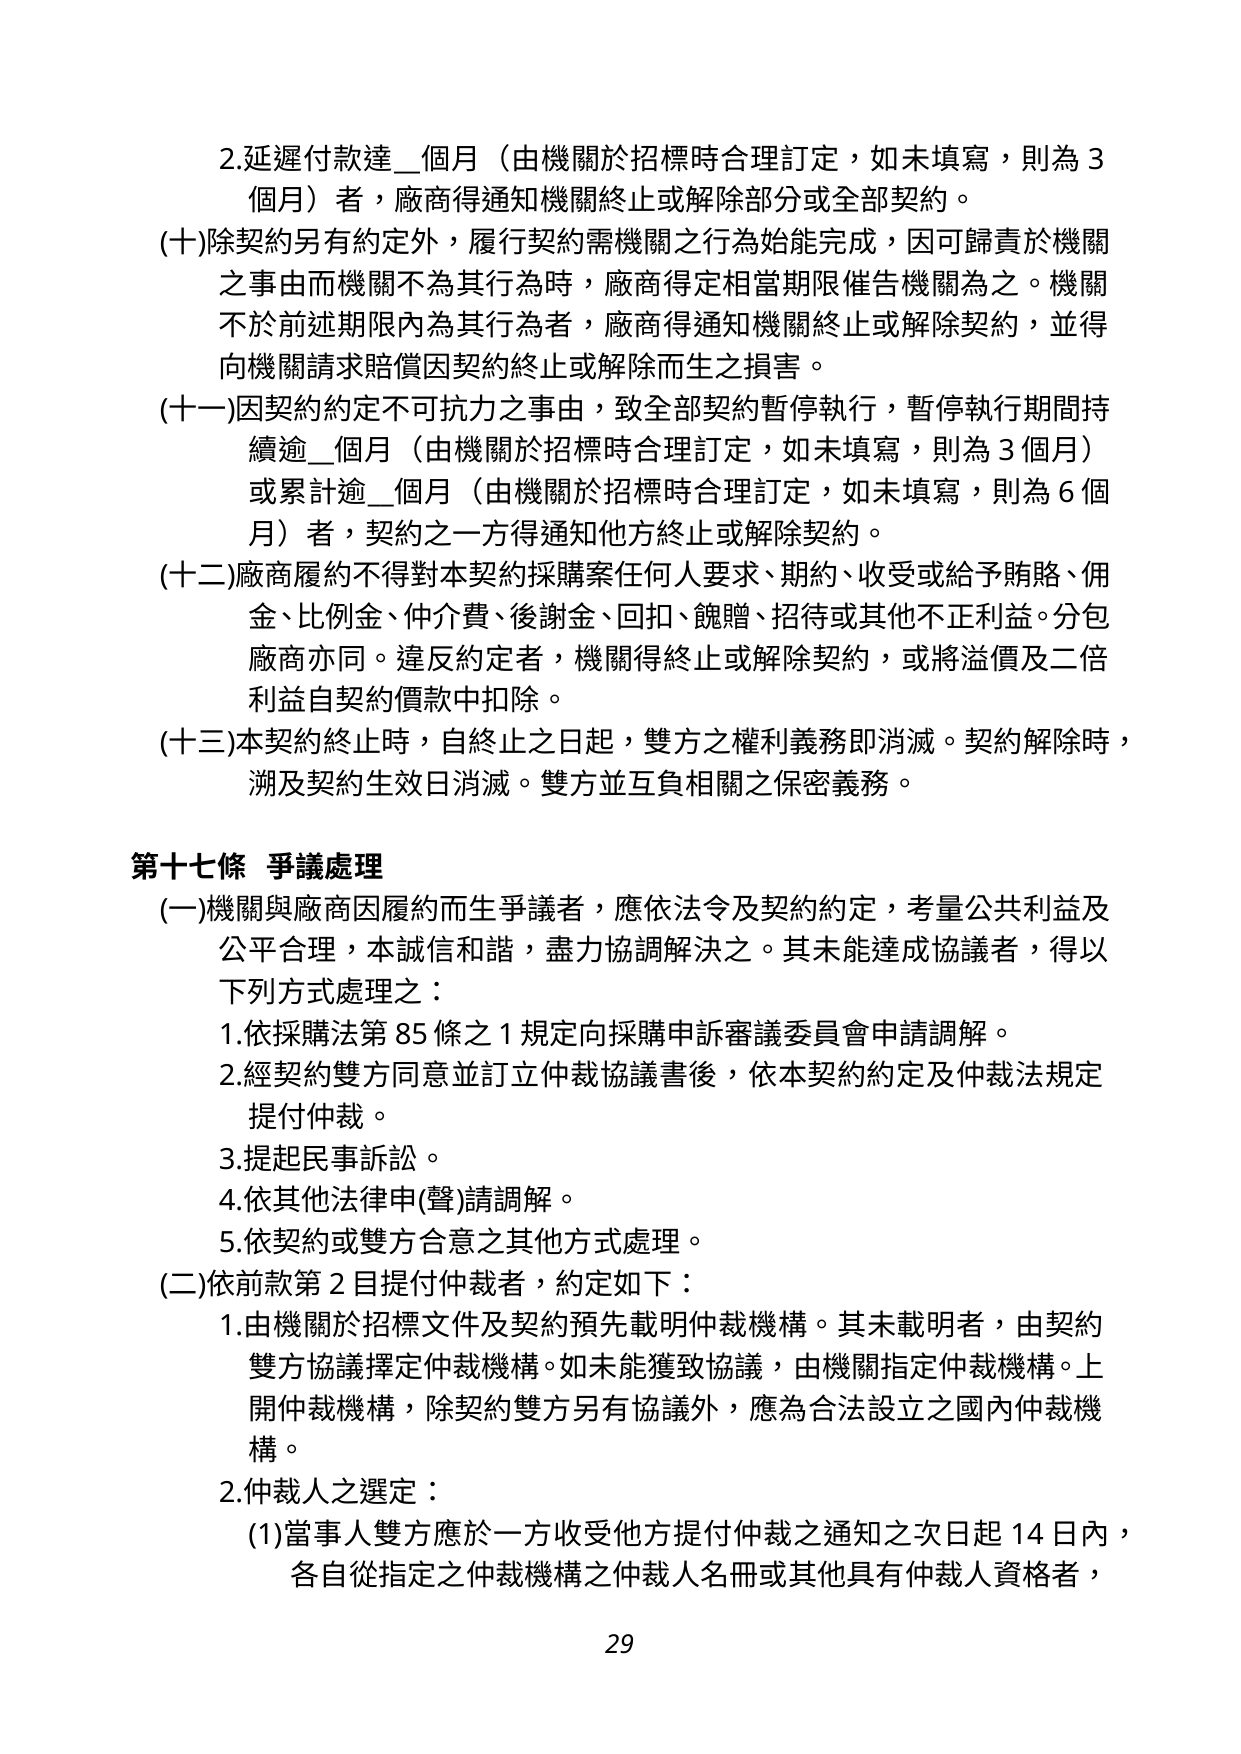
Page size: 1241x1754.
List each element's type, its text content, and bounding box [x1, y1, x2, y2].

text (1)當事人雙方應於一方收受他方提付仲裁之通知之次日起14日內，各自從指定之仲裁機構之仲裁人名冊或其他具有仲裁人資格者，分別提出10位以上(含本數)之名單，交予對方。 [248, 1511, 1110, 1594]
text (十三)本契約終止時，自終止之日起，雙方之權利義務即消滅。契約解除時，溯及契約生效日消滅。雙方並互負相關之保密義務。 [159, 719, 1110, 802]
text 2.經契約雙方同意並訂立仲裁協議書後，依本契約約定及仲裁法規定提付仲裁。 [218, 1052, 1104, 1136]
text 2.延遲付款達__個月（由機關於招標時合理訂定，如未填寫，則為3個月）者，廠商得通知機關終止或解除部分或全部契約。 [218, 136, 1104, 219]
text 5.依契約或雙方合意之其他方式處理。 [218, 1219, 1104, 1261]
text 第十七條 爭議處理 [130, 844, 1110, 886]
text (十二)廠商履約不得對本契約採購案任何人要求、期約、收受或給予賄賂、佣金、比例金、仲介費、後謝金、回扣、餽贈、招待或其他不正利益。分包廠商亦同。違反約定者，機關得終止或解除契約，或將溢價及二倍利益自契約價款中扣除。 [159, 552, 1110, 719]
text (一)機關與廠商因履約而生爭議者，應依法令及契約約定，考量公共利益及公平合理，本誠信和諧，盡力協調解決之。其未能達成協議者，得以下列方式處理之： [159, 886, 1110, 1011]
text 1.依採購法第85條之1規定向採購申訴審議委員會申請調解。 [218, 1011, 1104, 1052]
text 1.由機關於招標文件及契約預先載明仲裁機構。其未載明者，由契約雙方協議擇定仲裁機構。如未能獲致協議，由機關指定仲裁機構。上開仲裁機構，除契約雙方另有協議外，應為合法設立之國內仲裁機構。 [218, 1302, 1104, 1469]
text (十)除契約另有約定外，履行契約需機關之行為始能完成，因可歸責於機關之事由而機關不為其行為時，廠商得定相當期限催告機關為之。機關不於前述期限內為其行為者，廠商得通知機關終止或解除契約，並得向機關請求賠償因契約終止或解除而生之損害。 [159, 219, 1110, 386]
text 2.仲裁人之選定： [218, 1469, 1104, 1511]
text 4.依其他法律申(聲)請調解。 [218, 1177, 1104, 1219]
text (二)依前款第2目提付仲裁者，約定如下： [159, 1261, 1110, 1302]
text (十一)因契約約定不可抗力之事由，致全部契約暫停執行，暫停執行期間持續逾__個月（由機關於招標時合理訂定，如未填寫，則為3個月）或累計逾__個月（由機關於招標時合理訂定，如未填寫，則為6個月）者，契約之一方得通知他方終止或解除契約。 [159, 386, 1110, 552]
text 3.提起民事訴訟。 [218, 1136, 1104, 1177]
